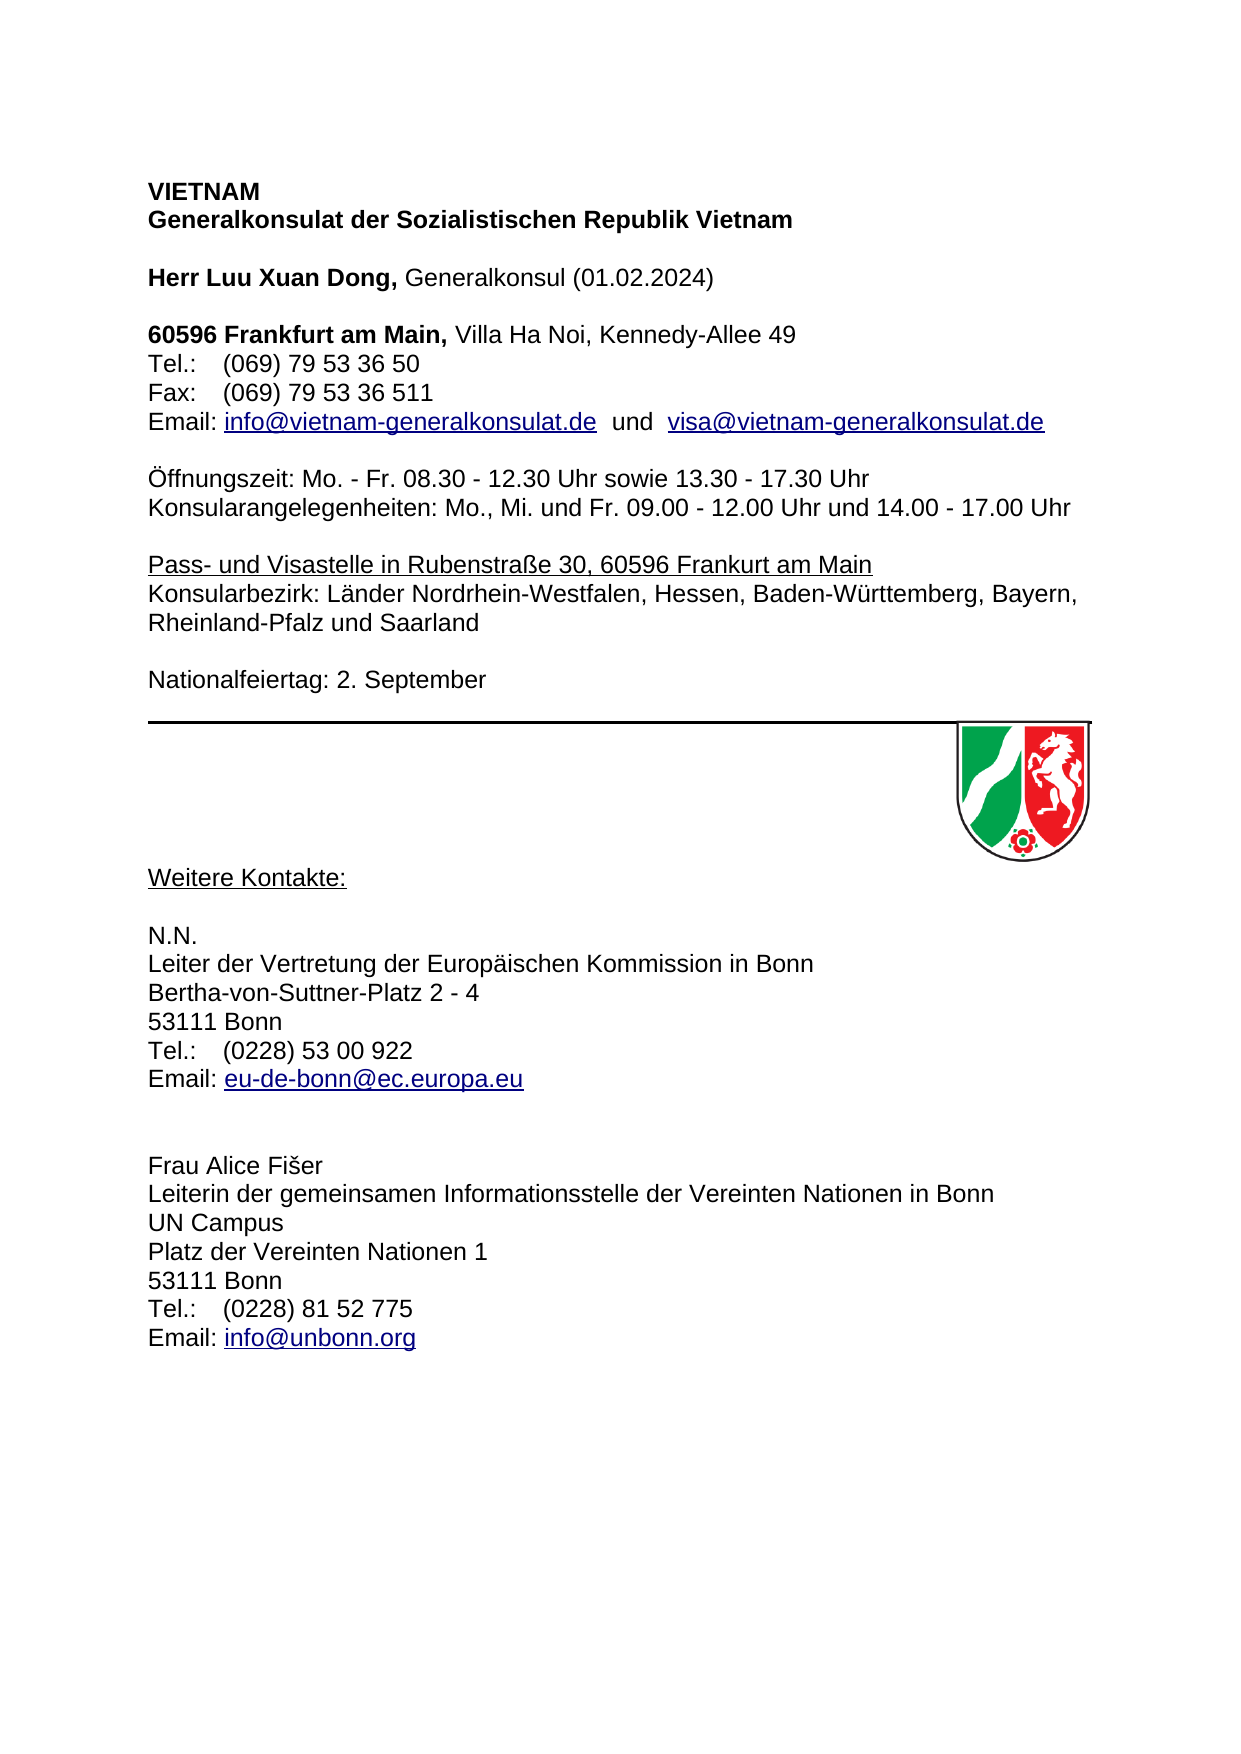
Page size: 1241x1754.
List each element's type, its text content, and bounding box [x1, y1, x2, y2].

text Tel.: (0228) 53 00 922 [148, 1036, 1092, 1064]
text 53111 Bonn Tel.: (0228) 81 52 775 [148, 1266, 1092, 1323]
text N.N. [148, 921, 1092, 949]
text 60596 Frankfurt am Main, Villa Ha Noi, Kennedy-Allee 49 [148, 320, 1092, 349]
text Fax: (069) 79 53 36 511 [148, 378, 1092, 406]
text Pass- und Visastelle in Rubenstraße 30, 60596 Frankurt am Main [148, 550, 1092, 579]
text Generalkonsulat der Sozialistischen Republik Vietnam [148, 205, 1092, 234]
text Bertha-von-Suttner-Platz 2 - 4 [148, 978, 1092, 1007]
text Nationalfeiertag: 2. September [148, 665, 1092, 694]
text Email: info@vietnam-generalkonsulat.de und visa@vietnam-generalkonsulat.de [148, 406, 1092, 435]
text Herr Luu Xuan Dong, Generalkonsul (01.02.2024) [148, 263, 1092, 291]
text Frau Alice Fišer [148, 1151, 1092, 1179]
text Konsularangelegenheiten: Mo., Mi. und Fr. 09.00 - 12.00 Uhr und 14.00 - 17.00 Uhr [148, 493, 1092, 521]
text Weitere Kontakte: [148, 863, 1092, 892]
text 53111 Bonn [148, 1007, 1092, 1036]
text Leiter der Vertretung der Europäischen Kommission in Bonn [148, 949, 1092, 978]
text Vietnam [148, 176, 1092, 205]
text Email: info@unbonn.org [148, 1323, 1092, 1352]
text Tel.: (069) 79 53 36 50 [148, 349, 1092, 378]
text Leiterin der gemeinsamen Informationsstelle der Vereinten Nationen in Bonn UN Campus Platz der Vereinten Nationen 1 [148, 1179, 1092, 1266]
text Konsularbezirk: Länder Nordrhein-Westfalen, Hessen, Baden-Württemberg, Bayern, Rheinland-Pfalz und Saarland [148, 579, 1092, 636]
text Email: eu-de-bonn@ec.europa.eu [148, 1064, 1092, 1093]
text Öffnungszeit: Mo. - Fr. 08.30 - 12.30 Uhr sowie 13.30 - 17.30 Uhr [148, 464, 1092, 493]
